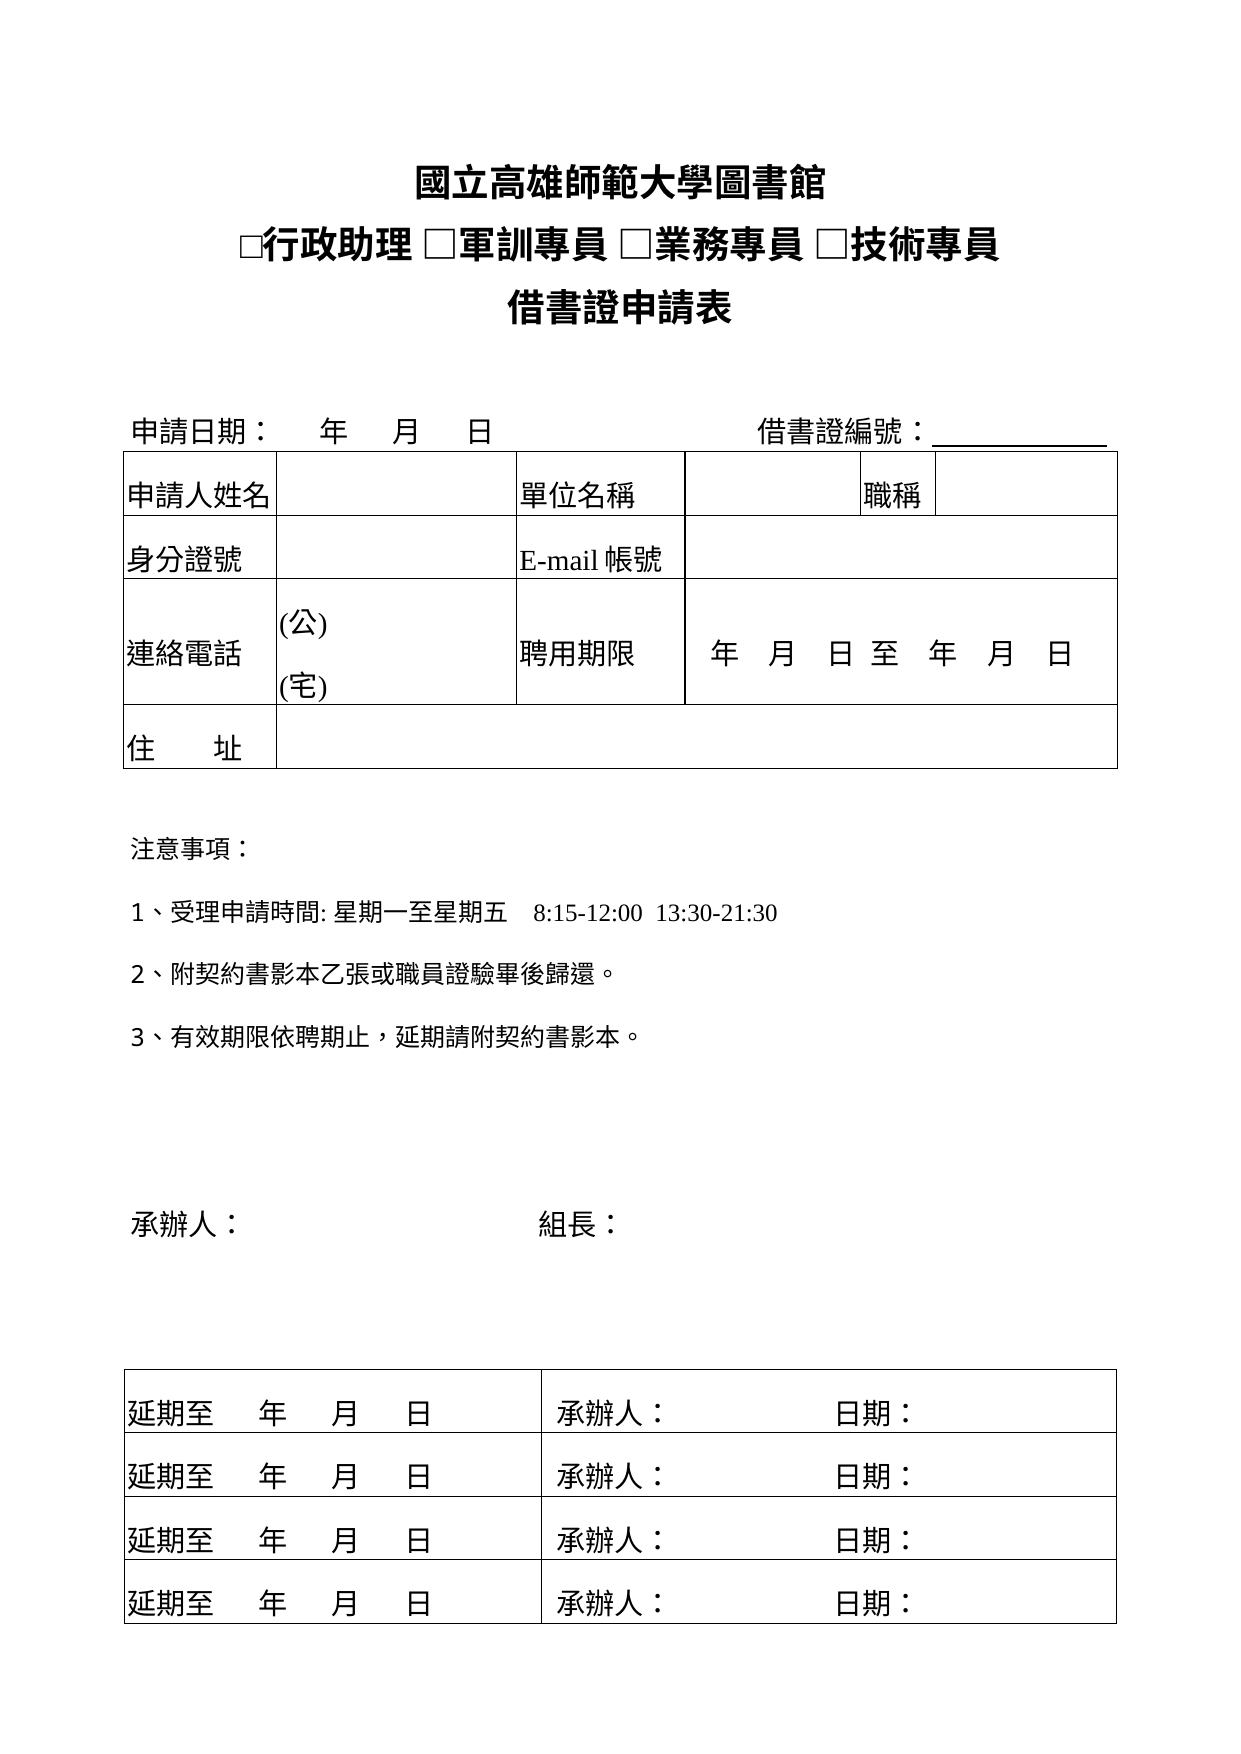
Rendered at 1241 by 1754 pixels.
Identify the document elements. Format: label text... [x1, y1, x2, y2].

table_header [936, 452, 1117, 514]
table_header 單位名稱 [517, 452, 684, 514]
table_cell 承辦人： 日期： [542, 1560, 1116, 1623]
text 國立高雄師範大學圖書館 [130, 138, 1110, 201]
table_cell 連絡電話 [124, 579, 276, 704]
text 注意事項： [130, 806, 1110, 869]
text 2、附契約書影本乙張或職員證驗畢後歸還。 [130, 931, 1110, 994]
text 承辦人： 組長： [130, 1181, 1110, 1244]
table_cell E-mail帳號 [517, 516, 684, 578]
text 3、有效期限依聘期止，延期請附契約書影本。 [130, 994, 1110, 1056]
text □行政助理 □軍訓專員 □業務專員 □技術專員 [130, 201, 1110, 263]
table_cell [277, 516, 516, 578]
table_header 申請人姓名 [124, 452, 276, 514]
table_cell 延期至 年 月 日 [125, 1497, 541, 1559]
table_cell 身分證號 [124, 516, 276, 578]
table_header 延期至 年 月 日 [125, 1370, 541, 1432]
text 1、受理申請時間: 星期一至星期五 8:15-12:00 13:30-21:30 [130, 869, 1110, 931]
text 申請日期： 年 月 日 借書證編號： [130, 388, 1110, 451]
table_cell 承辦人： 日期： [542, 1433, 1116, 1496]
table_cell 延期至 年 月 日 [125, 1560, 541, 1623]
table_cell [686, 516, 1117, 578]
table_header 職稱 [861, 452, 935, 514]
table_cell 延期至 年 月 日 [125, 1433, 541, 1496]
table_cell 承辦人： 日期： [542, 1497, 1116, 1559]
table_cell 聘用期限 [517, 579, 684, 704]
table_cell 年 月 日 至 年 月 日 [686, 579, 1117, 704]
table_cell [277, 705, 1117, 768]
table_cell 住 址 [124, 705, 276, 768]
table_header [686, 452, 860, 514]
text 借書證申請表 [130, 263, 1110, 326]
table_header [277, 452, 516, 514]
table_header 承辦人： 日期： [542, 1370, 1116, 1432]
table_cell (公) (宅) [277, 579, 516, 704]
